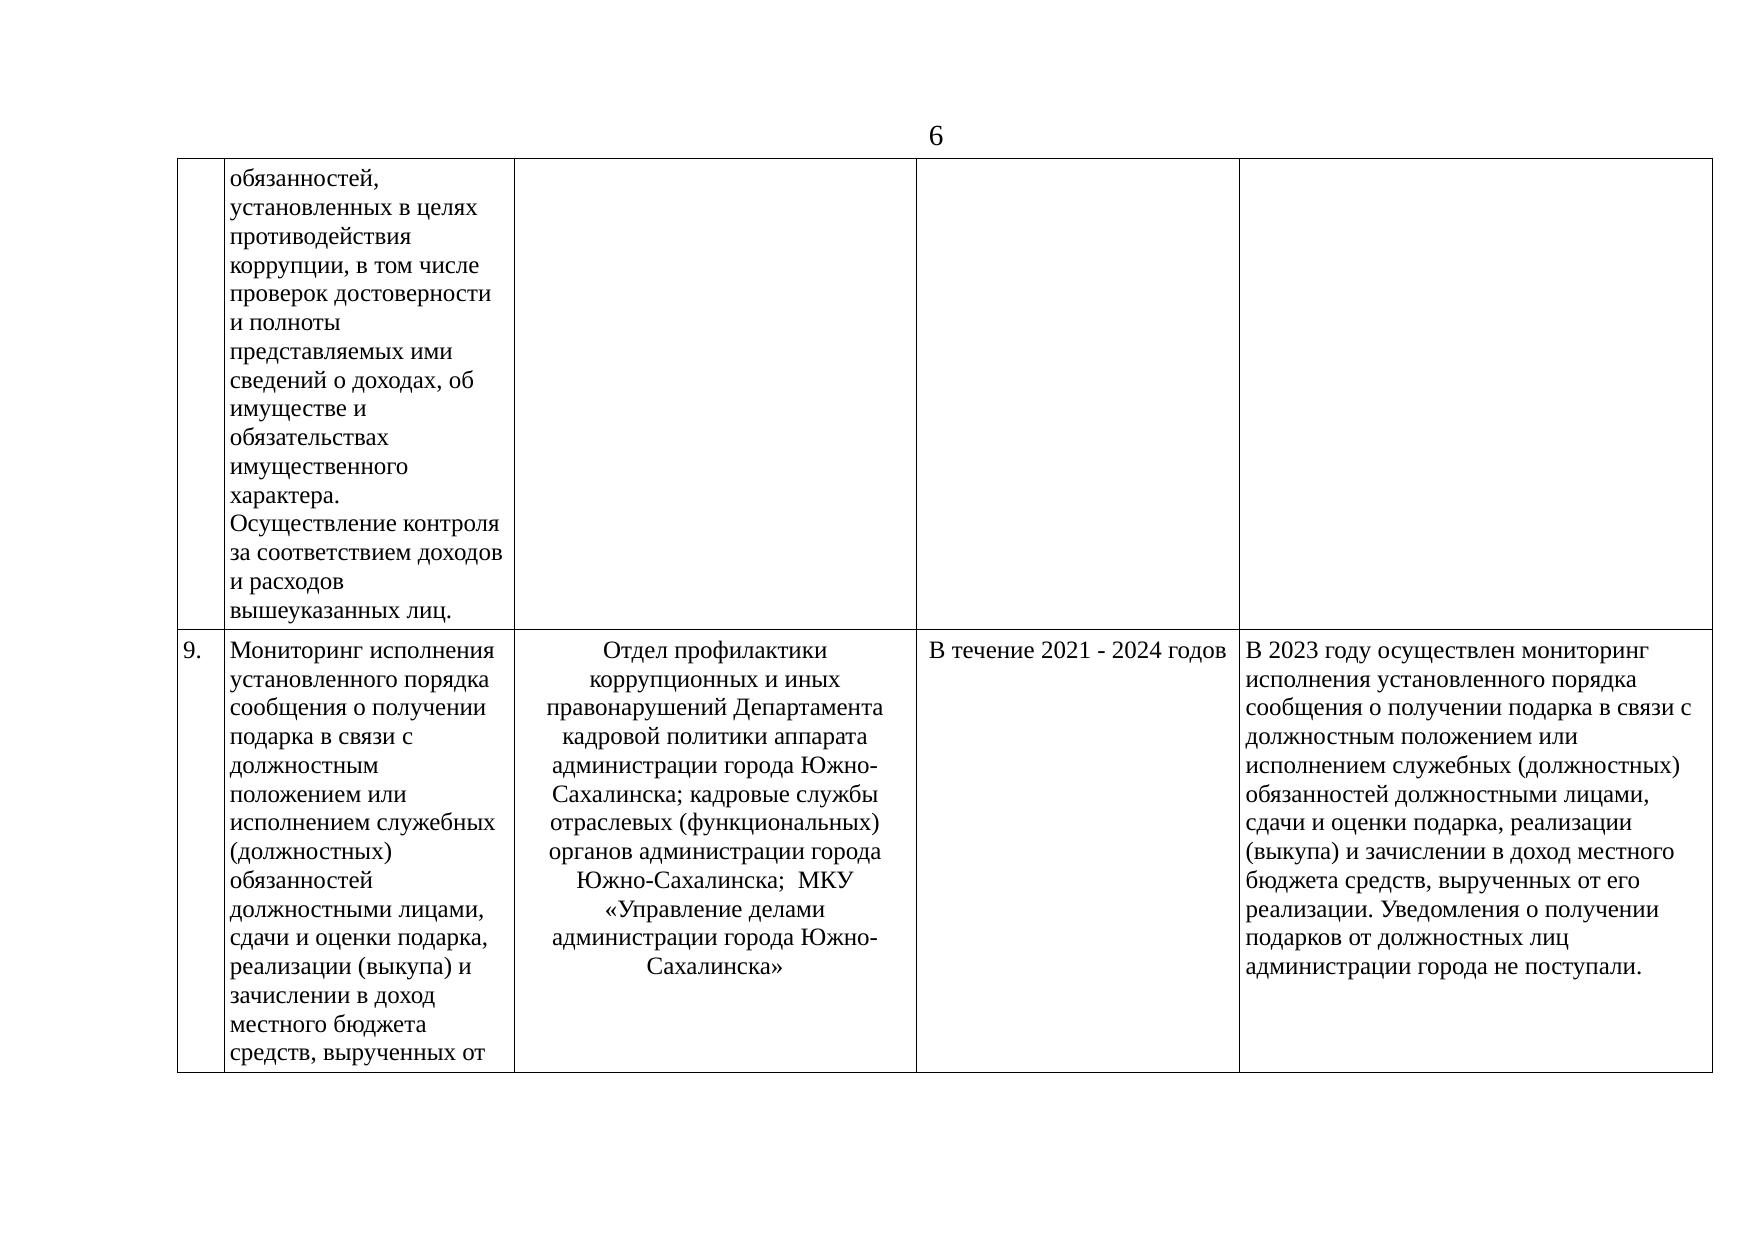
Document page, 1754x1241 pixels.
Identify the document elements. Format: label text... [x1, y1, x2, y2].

table_cell В течение 2021 - 2024 годов [917, 630, 1239, 1072]
table_cell [515, 159, 916, 629]
table_cell Мониторинг исполнения установленного порядка сообщения о получении подарка в связи с должностным положением или исполнением служебных (должностных) обязанностей должностными лицами, сдачи и оценки подарка, реализации (выкупа) и зачислении в доход местного бюджета средств, вырученных от [225, 630, 514, 1072]
table_cell [178, 159, 224, 629]
table_cell обязанностей, установленных в целях противодействия коррупции, в том числе проверок достоверности и полноты представляемых ими сведений о доходах, об имуществе и обязательствах имущественного характера. Осуществление контроля за соответствием доходов и расходов вышеуказанных лиц. [225, 159, 514, 629]
table_cell Отдел профилактики коррупционных и иных правонарушений Департамента кадровой политики аппарата администрации города Южно-Сахалинска; кадровые службы отраслевых (функциональных) органов администрации города Южно-Сахалинска; МКУ «Управление делами администрации города Южно-Сахалинска» [515, 630, 916, 1072]
table_cell [917, 159, 1239, 629]
table_cell [1240, 159, 1712, 629]
table_cell В 2023 году осуществлен мониторинг исполнения установленного порядка сообщения о получении подарка в связи с должностным положением или исполнением служебных (должностных) обязанностей должностными лицами, сдачи и оценки подарка, реализации (выкупа) и зачислении в доход местного бюджета средств, вырученных от его реализации. Уведомления о получении подарков от должностных лиц администрации города не поступали. [1240, 630, 1712, 1072]
table_cell 9. [178, 630, 224, 1072]
